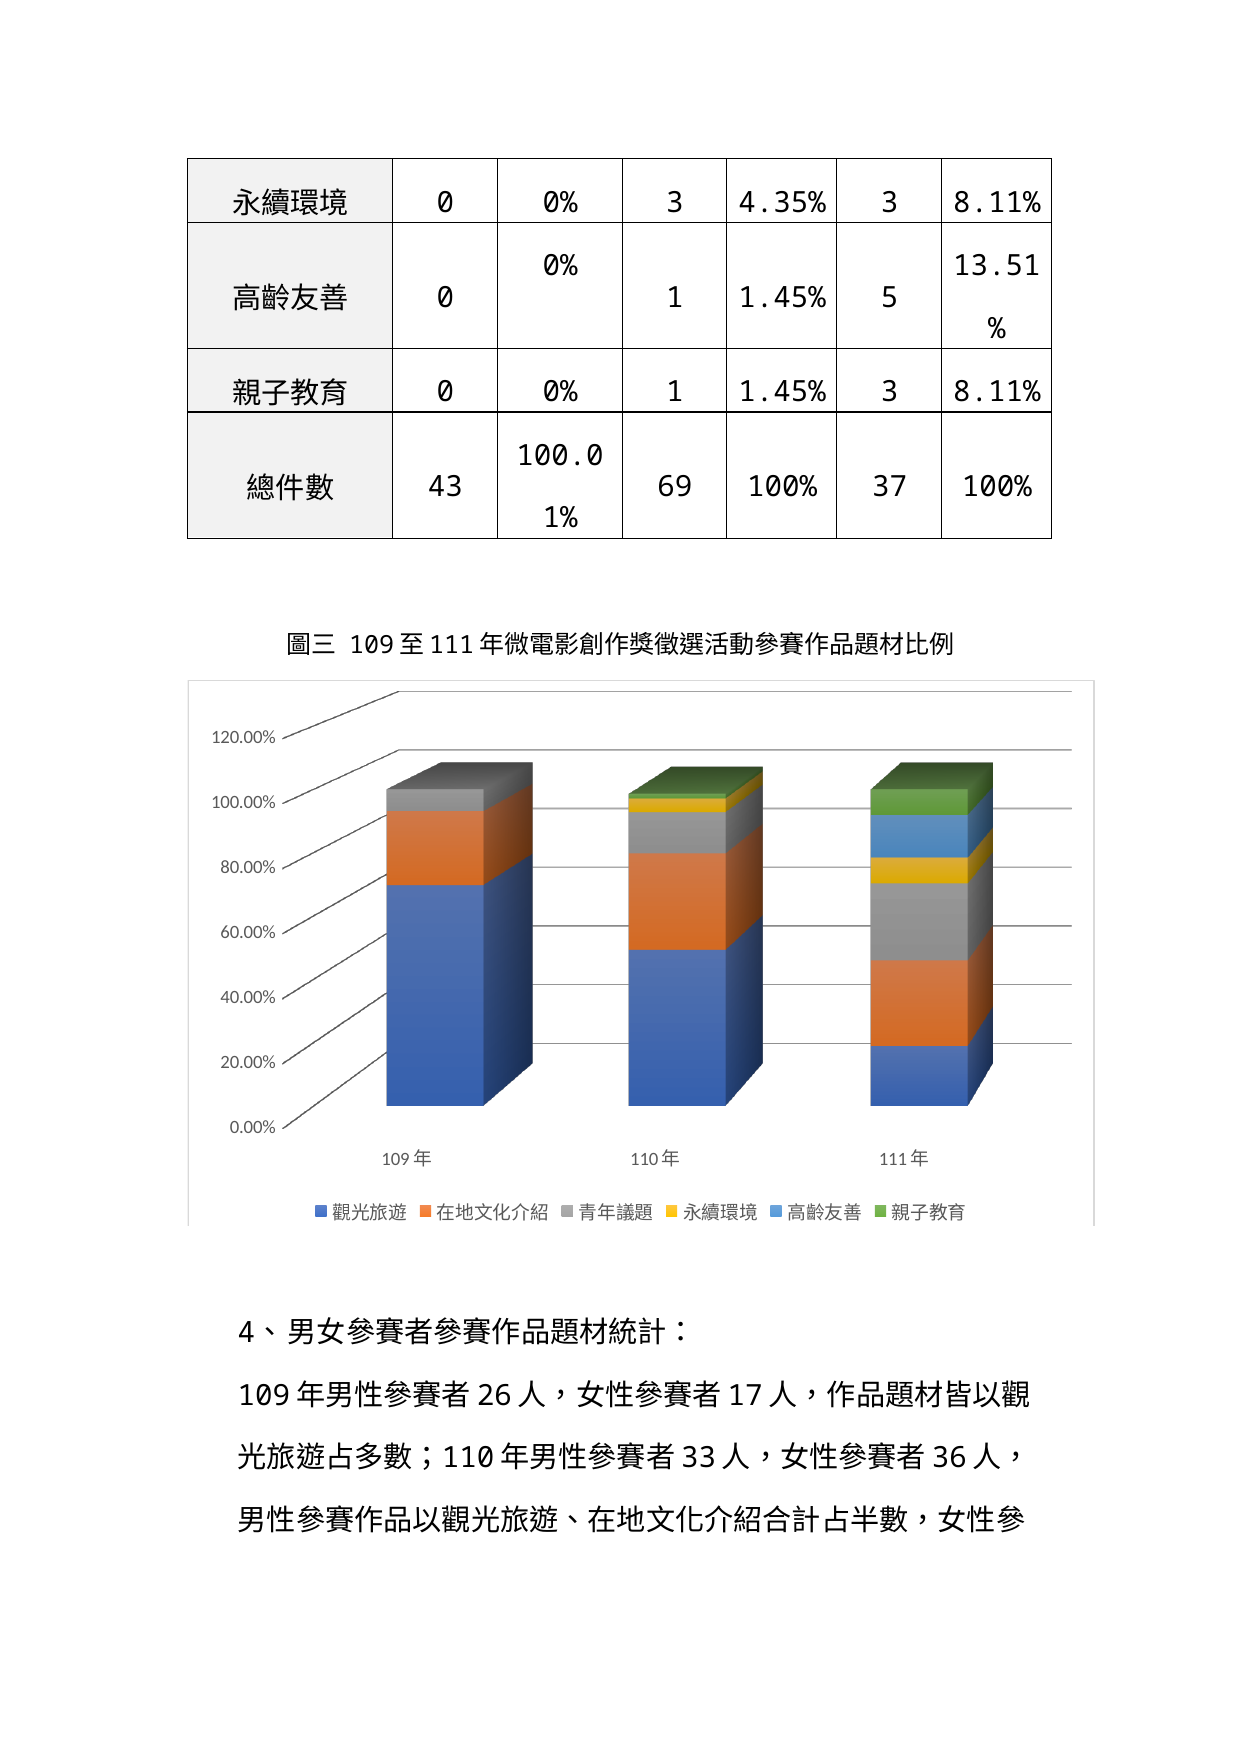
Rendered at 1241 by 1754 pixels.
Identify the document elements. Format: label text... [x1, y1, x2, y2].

table_cell 8.11% [942, 159, 1051, 222]
table_cell 1.45% [727, 223, 836, 348]
table_cell 1 [623, 349, 726, 411]
table_cell 4.35% [727, 159, 836, 222]
table_cell 永續環境 [188, 159, 392, 222]
list 男女參賽者參賽作品題材統計： [237, 1288, 1053, 1351]
table_cell 0 [393, 223, 497, 348]
table_cell 0% [498, 349, 622, 411]
table_cell 親子教育 [188, 349, 392, 411]
table_cell 13.51% [942, 223, 1051, 348]
table_cell 43 [393, 413, 497, 537]
table_cell 5 [837, 223, 941, 348]
table_cell 0% [498, 223, 622, 348]
text 圖三 109至111年微電影創作獎徵選活動參賽作品題材比例 [187, 601, 1053, 663]
table_cell 3 [837, 349, 941, 411]
table_cell 1.45% [727, 349, 836, 411]
table_cell 0% [498, 159, 622, 222]
table_cell 0 [393, 349, 497, 411]
table_cell 8.11% [942, 349, 1051, 411]
table_cell 100% [942, 413, 1051, 537]
table_cell 69 [623, 413, 726, 537]
table_cell 3 [623, 159, 726, 222]
table_cell 3 [837, 159, 941, 222]
table_cell 100% [727, 413, 836, 537]
table_cell 總件數 [188, 413, 392, 537]
table_cell 37 [837, 413, 941, 537]
table_cell 高齡友善 [188, 223, 392, 348]
table_cell 0 [393, 159, 497, 222]
table_cell 1 [623, 223, 726, 348]
text 109年男性參賽者26人，女性參賽者17人，作品題材皆以觀光旅遊占多數；110年男性參賽者33人，女性參賽者36人，男性參賽作品以觀光旅遊、在地文化介紹合計占半數，女性參賽作品以觀光旅遊占半數；111年男性參賽者21人，女性參賽者16人，男性參賽作品以觀光旅遊及在地文化介紹合計占半數，女性參賽作品題材以在地文化介紹及青年議題為多數。詳表四及圖四所示。 [237, 1351, 1053, 1538]
table_cell 100.01% [498, 413, 622, 537]
